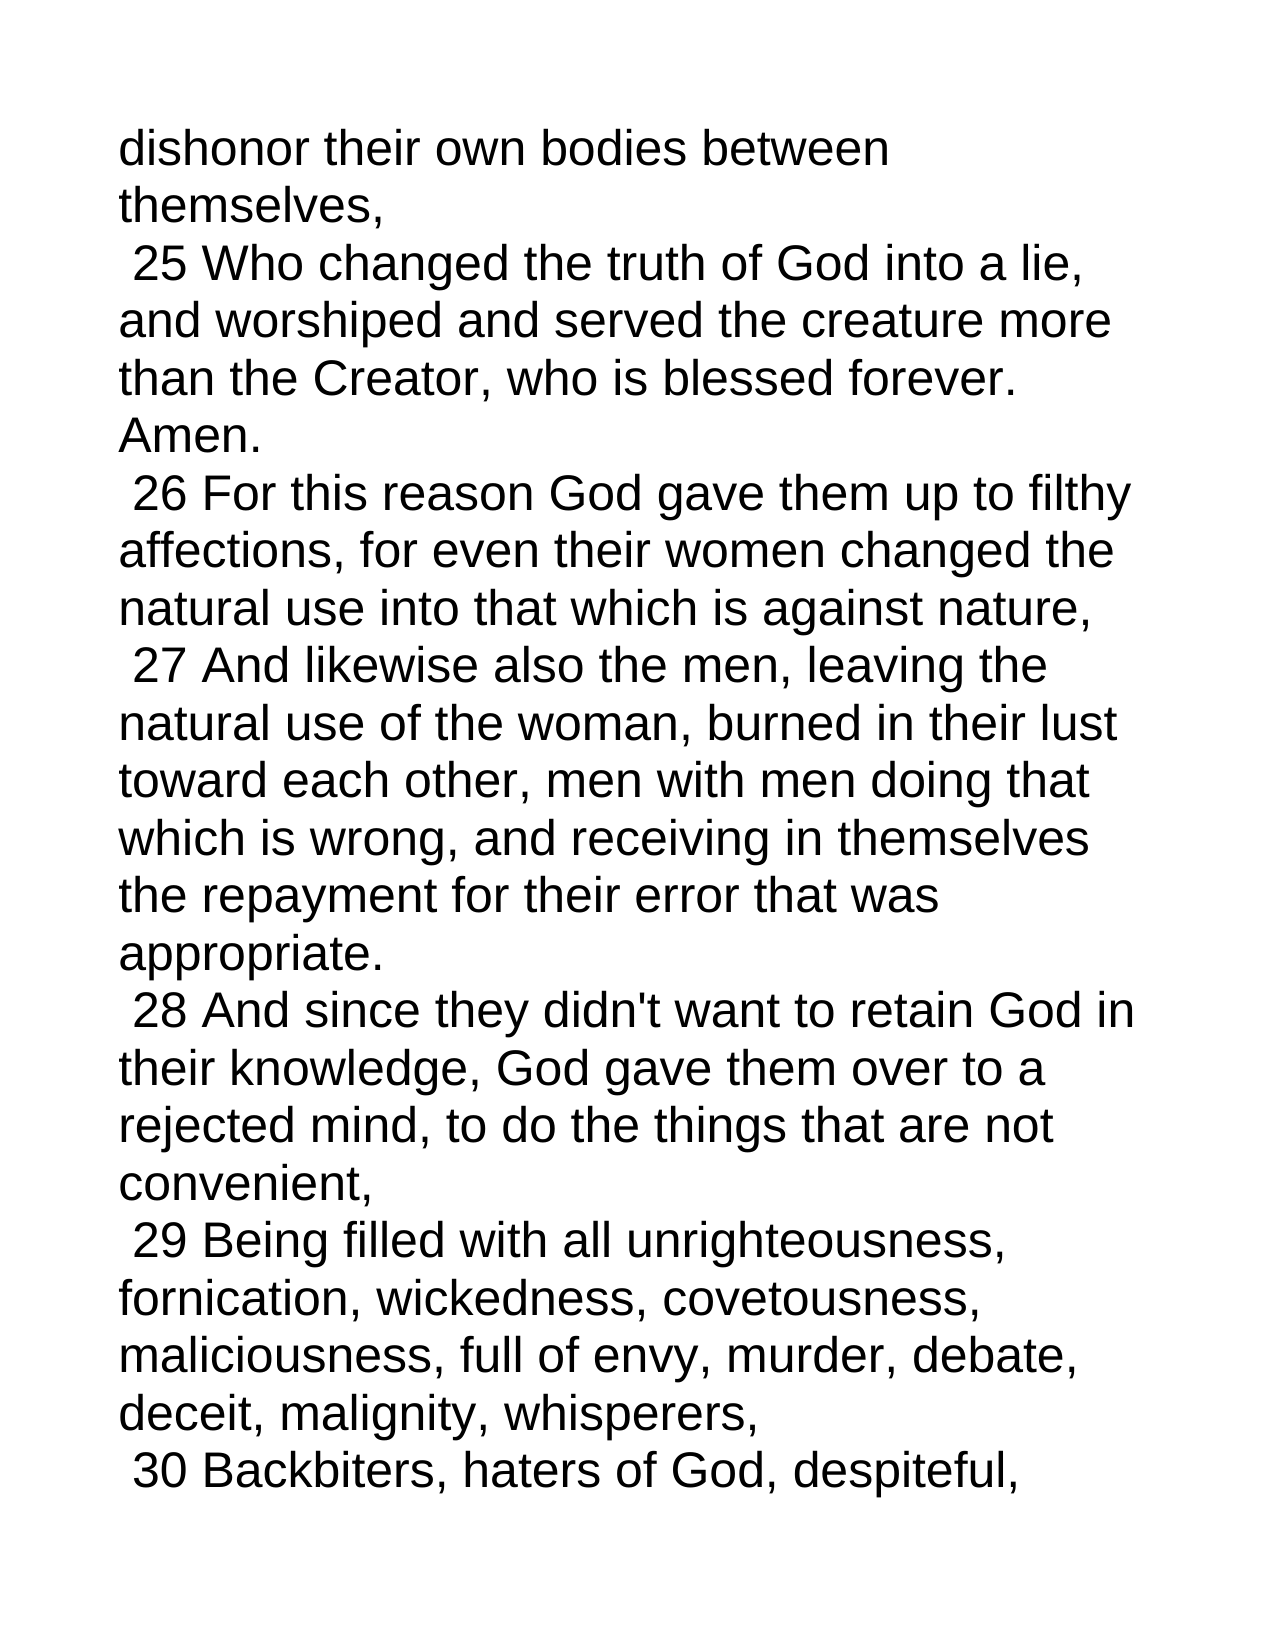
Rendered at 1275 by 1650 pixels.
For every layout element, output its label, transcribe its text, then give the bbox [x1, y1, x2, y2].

text 26 For this reason God gave them up to filthy affections, for even their women changed the natural use into that which is against nature, [118, 463, 1157, 636]
text 27 And likewise also the men, leaving the natural use of the woman, burned in their lust toward each other, men with men doing that which is wrong, and receiving in themselves the repayment for their error that was appropriate. [118, 636, 1157, 981]
text dishonor their own bodies between themselves, [118, 118, 1157, 233]
text 28 And since they didn't want to retain God in their knowledge, God gave them over to a rejected mind, to do the things that are not convenient, [118, 981, 1157, 1211]
text 30 Backbiters, haters of God, despiteful, [118, 1441, 1157, 1498]
text 29 Being filled with all unrighteousness, fornication, wickedness, covetousness, maliciousness, full of envy, murder, debate, deceit, malignity, whisperers, [118, 1211, 1157, 1441]
text 25 Who changed the truth of God into a lie, and worshiped and served the creature more than the Creator, who is blessed forever. Amen. [118, 233, 1157, 463]
